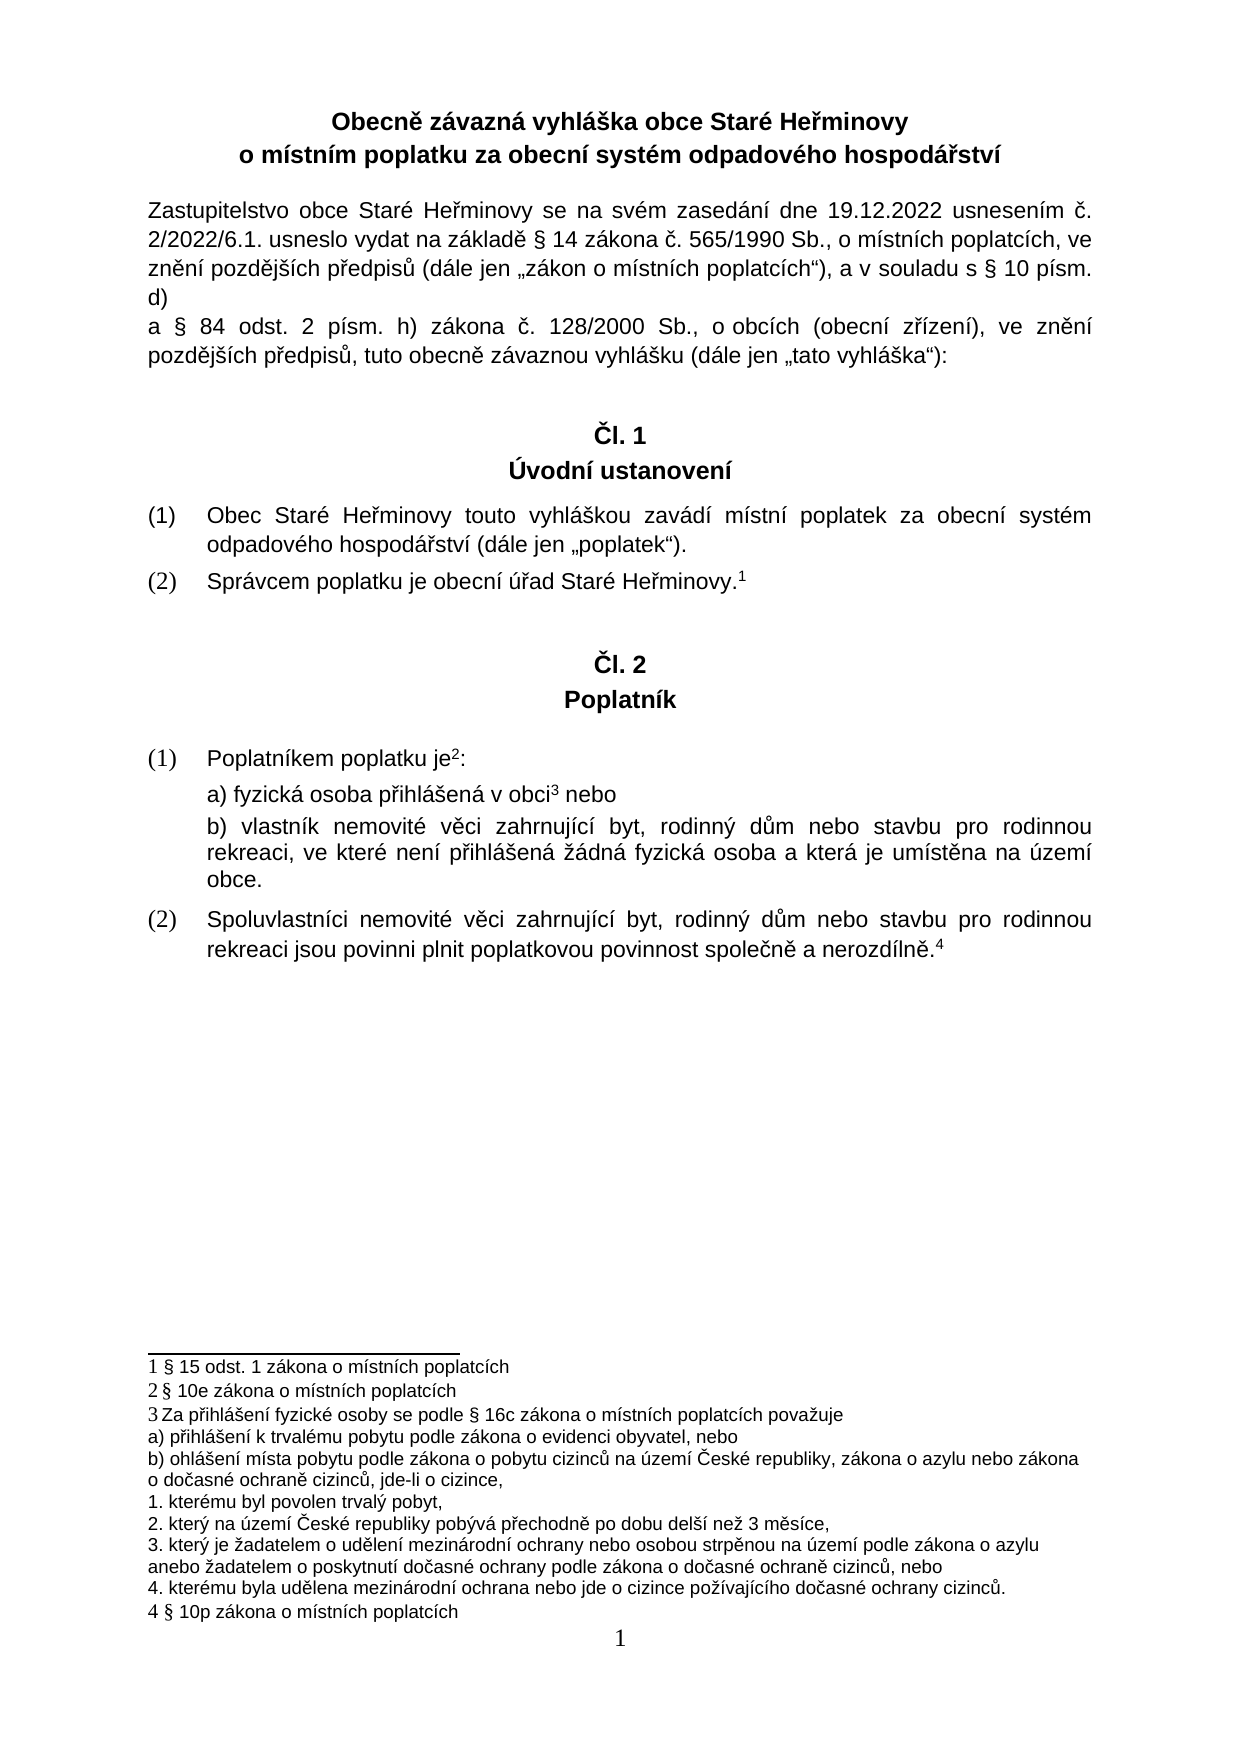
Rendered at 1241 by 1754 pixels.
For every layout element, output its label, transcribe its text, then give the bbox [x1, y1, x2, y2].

text a) fyzická osoba přihlášená v obci nebo [148, 781, 1093, 807]
list Správcem poplatku je obecní úřad Staré Heřminovy. [148, 566, 1093, 594]
text Poplatník [148, 685, 1093, 714]
text Úvodní ustanovení [148, 456, 1093, 485]
text o místním poplatku za obecní systém odpadového hospodářství [148, 140, 1093, 168]
text Za přihlášení fyzické osoby se podle § 16c zákona o místních poplatcích považuje [148, 1402, 1093, 1426]
list Poplatníkem poplatku je: [148, 743, 1093, 772]
list § 15 odst. 1 zákona o místních poplatcích [148, 1354, 1093, 1378]
text Čl. 2 [148, 650, 1093, 679]
text Zastupitelstvo obce Staré Heřminovy se na svém zasedání dne 19.12.2022 usnesením č. 2/2022/6.1. usneslo vydat na základě § 14 zákona č. 565/1990 Sb., o místních poplatcích, ve znění pozdějších předpisů (dále jen „zákon o místních poplatcích“), a v souladu s § 10 písm. d) a § 84 odst. 2 písm. h) zákona č. 128/2000 Sb., o obcích (obecní zřízení), ve znění pozdějších předpisů, tuto obecně závaznou vyhlášku (dále jen „tato vyhláška“): [148, 197, 1093, 369]
text b) ohlášení místa pobytu podle zákona o pobytu cizinců na území České republiky, zákona o azylu nebo zákona o dočasné ochraně cizinců, jde-li o cizince, [148, 1448, 1093, 1491]
list § 10p zákona o místních poplatcích [148, 1599, 1093, 1623]
list § 10e zákona o místních poplatcích [148, 1378, 1093, 1402]
text a) přihlášení k trvalému pobytu podle zákona o evidenci obyvatel, nebo [148, 1426, 1093, 1448]
text 2. který na území České republiky pobývá přechodně po dobu delší než 3 měsíce, [148, 1512, 1093, 1534]
text b) vlastník nemovité věci zahrnující byt, rodinný dům nebo stavbu pro rodinnou rekreaci, ve které není přihlášená žádná fyzická osoba a která je umístěna na území obce. [207, 813, 1093, 892]
list Spoluvlastníci nemovité věci zahrnující byt, rodinný dům nebo stavbu pro rodinnou rekreaci jsou povinni plnit poplatkovou povinnost společně a nerozdílně. [148, 904, 1093, 962]
text 4. kterému byla udělena mezinárodní ochrana nebo jde o cizince požívajícího dočasné ochrany cizinců. [148, 1577, 1093, 1599]
text 3. který je žadatelem o udělení mezinárodní ochrany nebo osobou strpěnou na území podle zákona o azylu anebo žadatelem o poskytnutí dočasné ochrany podle zákona o dočasné ochraně cizinců, nebo [148, 1534, 1093, 1577]
text Obecně závazná vyhláška obce Staré Heřminovy [148, 107, 1093, 136]
text Čl. 1 [148, 421, 1093, 450]
text 1. kterému byl povolen trvalý pobyt, [148, 1491, 1093, 1512]
list Obec Staré Heřminovy touto vyhláškou zavádí místní poplatek za obecní systém odpadového hospodářství (dále jen „poplatek“). [148, 502, 1093, 557]
